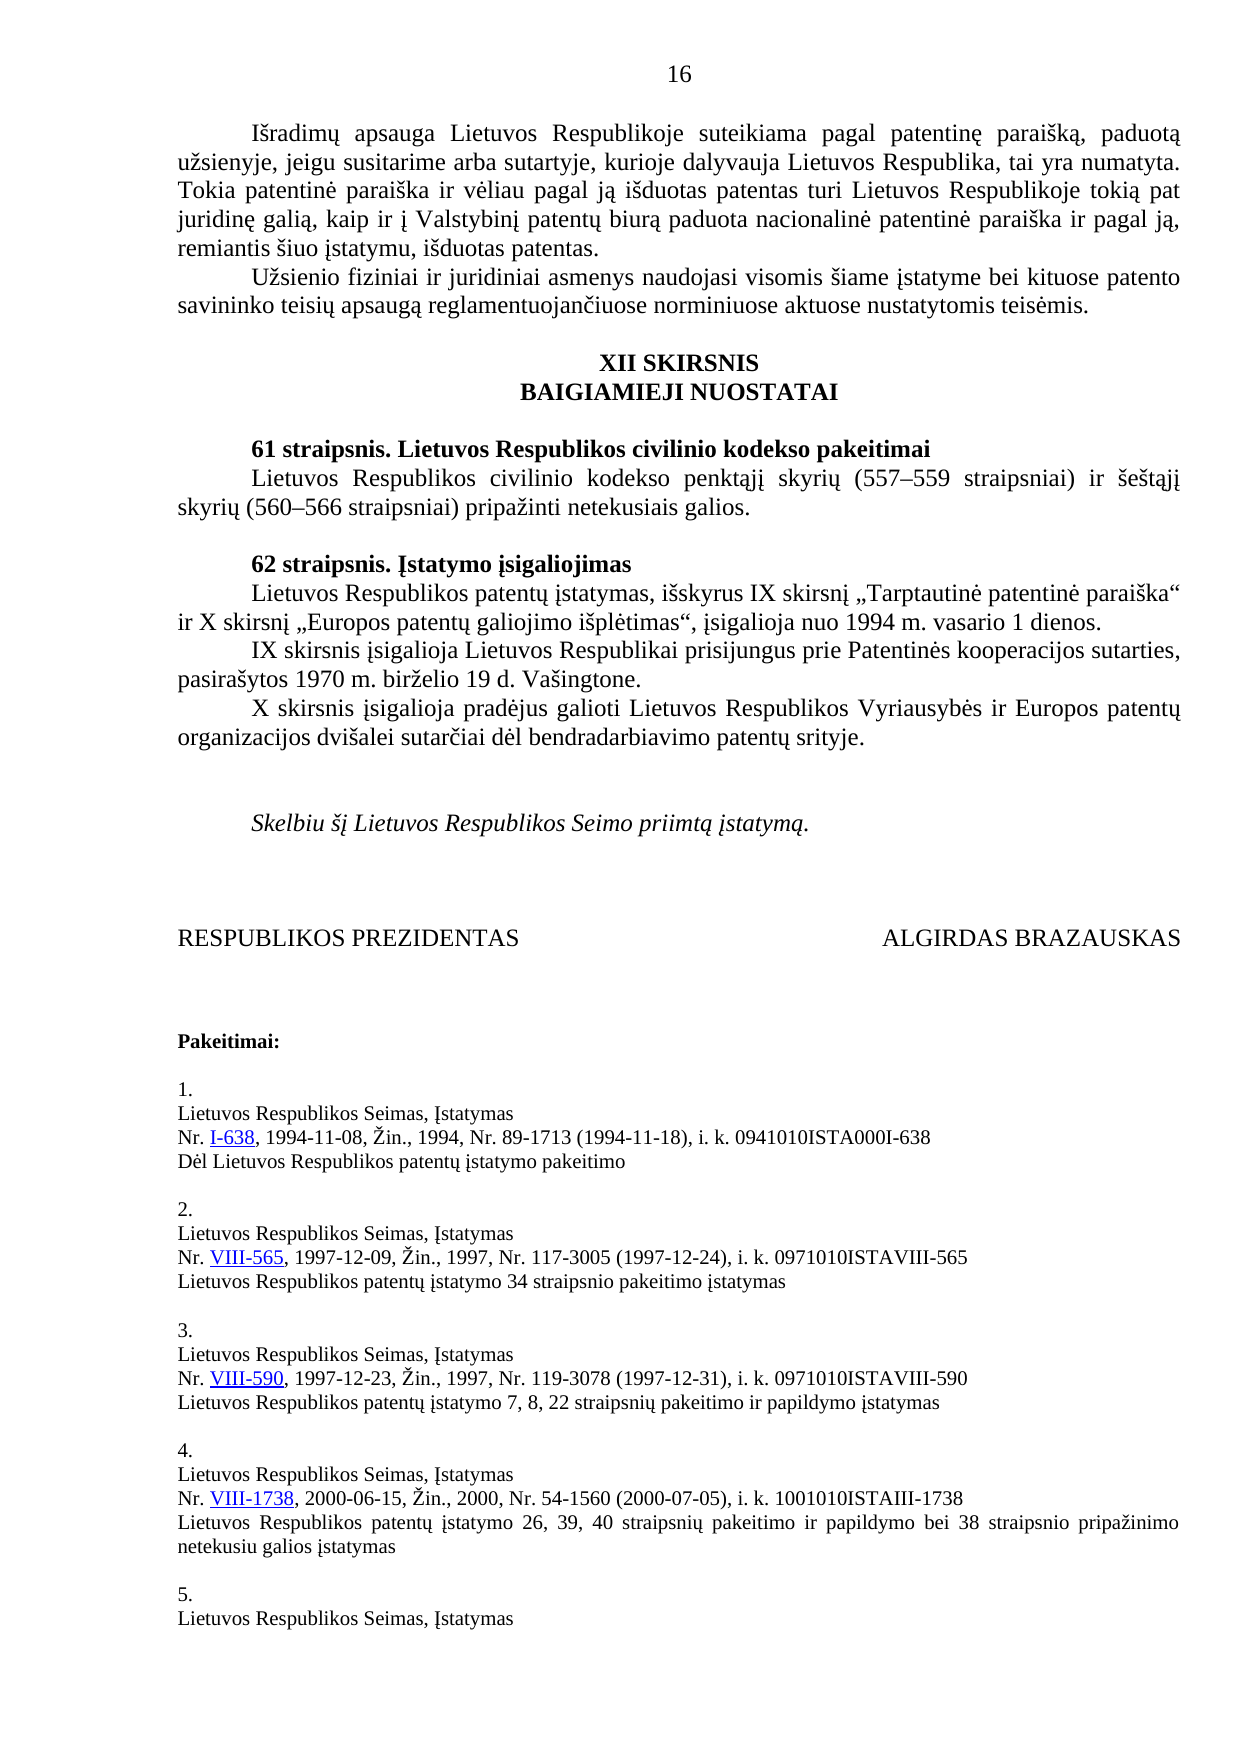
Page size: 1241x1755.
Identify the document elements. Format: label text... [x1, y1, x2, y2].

text 61 straipsnis. Lietuvos Respublikos civilinio kodekso pakeitimai [177, 434, 1181, 463]
text Nr. I-638, 1994-11-08, Žin., 1994, Nr. 89-1713 (1994-11-18), i. k. 0941010ISTA000I-638 [177, 1125, 1181, 1149]
text Lietuvos Respublikos patentų įstatymo 7, 8, 22 straipsnių pakeitimo ir papildymo įstatymas [177, 1390, 1181, 1414]
text Lietuvos Respublikos Seimas, Įstatymas [177, 1221, 1181, 1245]
text Dėl Lietuvos Respublikos patentų įstatymo pakeitimo [177, 1149, 1181, 1173]
text IX skirsnis įsigalioja Lietuvos Respublikai prisijungus prie Patentinės kooperacijos sutarties, pasirašytos 1970 m. birželio 19 d. Vašingtone. [177, 636, 1181, 693]
text 5. [177, 1582, 1181, 1606]
text 62 straipsnis. Įstatymo įsigaliojimas [177, 549, 1181, 578]
text Lietuvos Respublikos patentų įstatymo 26, 39, 40 straipsnių pakeitimo ir papildymo bei 38 straipsnio pripažinimo netekusiu galios įstatymas [177, 1510, 1181, 1558]
text 3. [177, 1317, 1181, 1342]
text Lietuvos Respublikos patentų įstatymas, išskyrus IX skirsnį „Tarptautinė patentinė paraiška“ ir X skirsnį „Europos patentų galiojimo išplėtimas“, įsigalioja nuo 1994 m. vasario 1 dienos. [177, 578, 1181, 636]
text Nr. VIII-590, 1997-12-23, Žin., 1997, Nr. 119-3078 (1997-12-31), i. k. 0971010ISTAVIII-590 [177, 1366, 1181, 1390]
text Lietuvos Respublikos Seimas, Įstatymas [177, 1462, 1181, 1486]
text XII SKIRSNIS [177, 348, 1181, 377]
text 2. [177, 1197, 1181, 1221]
text RESPUBLIKOS PREZIDENTAS ALGIRDAS BRAZAUSKAS [177, 923, 1181, 952]
text Nr. VIII-565, 1997-12-09, Žin., 1997, Nr. 117-3005 (1997-12-24), i. k. 0971010ISTAVIII-565 [177, 1245, 1181, 1269]
text X skirsnis įsigalioja pradėjus galioti Lietuvos Respublikos Vyriausybės ir Europos patentų organizacijos dvišalei sutarčiai dėl bendradarbiavimo patentų srityje. [177, 693, 1181, 751]
text Lietuvos Respublikos Seimas, Įstatymas [177, 1606, 1181, 1630]
text Išradimų apsauga Lietuvos Respublikoje suteikiama pagal patentinę paraišką, paduotą užsienyje, jeigu susitarime arba sutartyje, kurioje dalyvauja Lietuvos Respublika, tai yra numatyta. Tokia patentinė paraiška ir vėliau pagal ją išduotas patentas turi Lietuvos Respublikoje tokią pat juridinę galią, kaip ir į Valstybinį patentų biurą paduota nacionalinė patentinė paraiška ir pagal ją, remiantis šiuo įstatymu, išduotas patentas. [177, 118, 1181, 262]
text 1. [177, 1077, 1181, 1101]
text Užsienio fiziniai ir juridiniai asmenys naudojasi visomis šiame įstatyme bei kituose patento savininko teisių apsaugą reglamentuojančiuose norminiuose aktuose nustatytomis teisėmis. [177, 262, 1181, 319]
text Lietuvos Respublikos civilinio kodekso penktąjį skyrių (557–559 straipsniai) ir šeštąjį skyrių (560–566 straipsniai) pripažinti netekusiais galios. [177, 463, 1181, 521]
text Lietuvos Respublikos patentų įstatymo 34 straipsnio pakeitimo įstatymas [177, 1269, 1181, 1293]
text BAIGIAMIEJI NUOSTATAI [177, 377, 1181, 406]
text Pakeitimai: [177, 1029, 1181, 1053]
text Lietuvos Respublikos Seimas, Įstatymas [177, 1342, 1181, 1366]
text Lietuvos Respublikos Seimas, Įstatymas [177, 1101, 1181, 1125]
text 4. [177, 1438, 1181, 1462]
text Skelbiu šį Lietuvos Respublikos Seimo priimtą įstatymą. [177, 808, 1181, 837]
text Nr. VIII-1738, 2000-06-15, Žin., 2000, Nr. 54-1560 (2000-07-05), i. k. 1001010ISTAIII-1738 [177, 1486, 1181, 1510]
